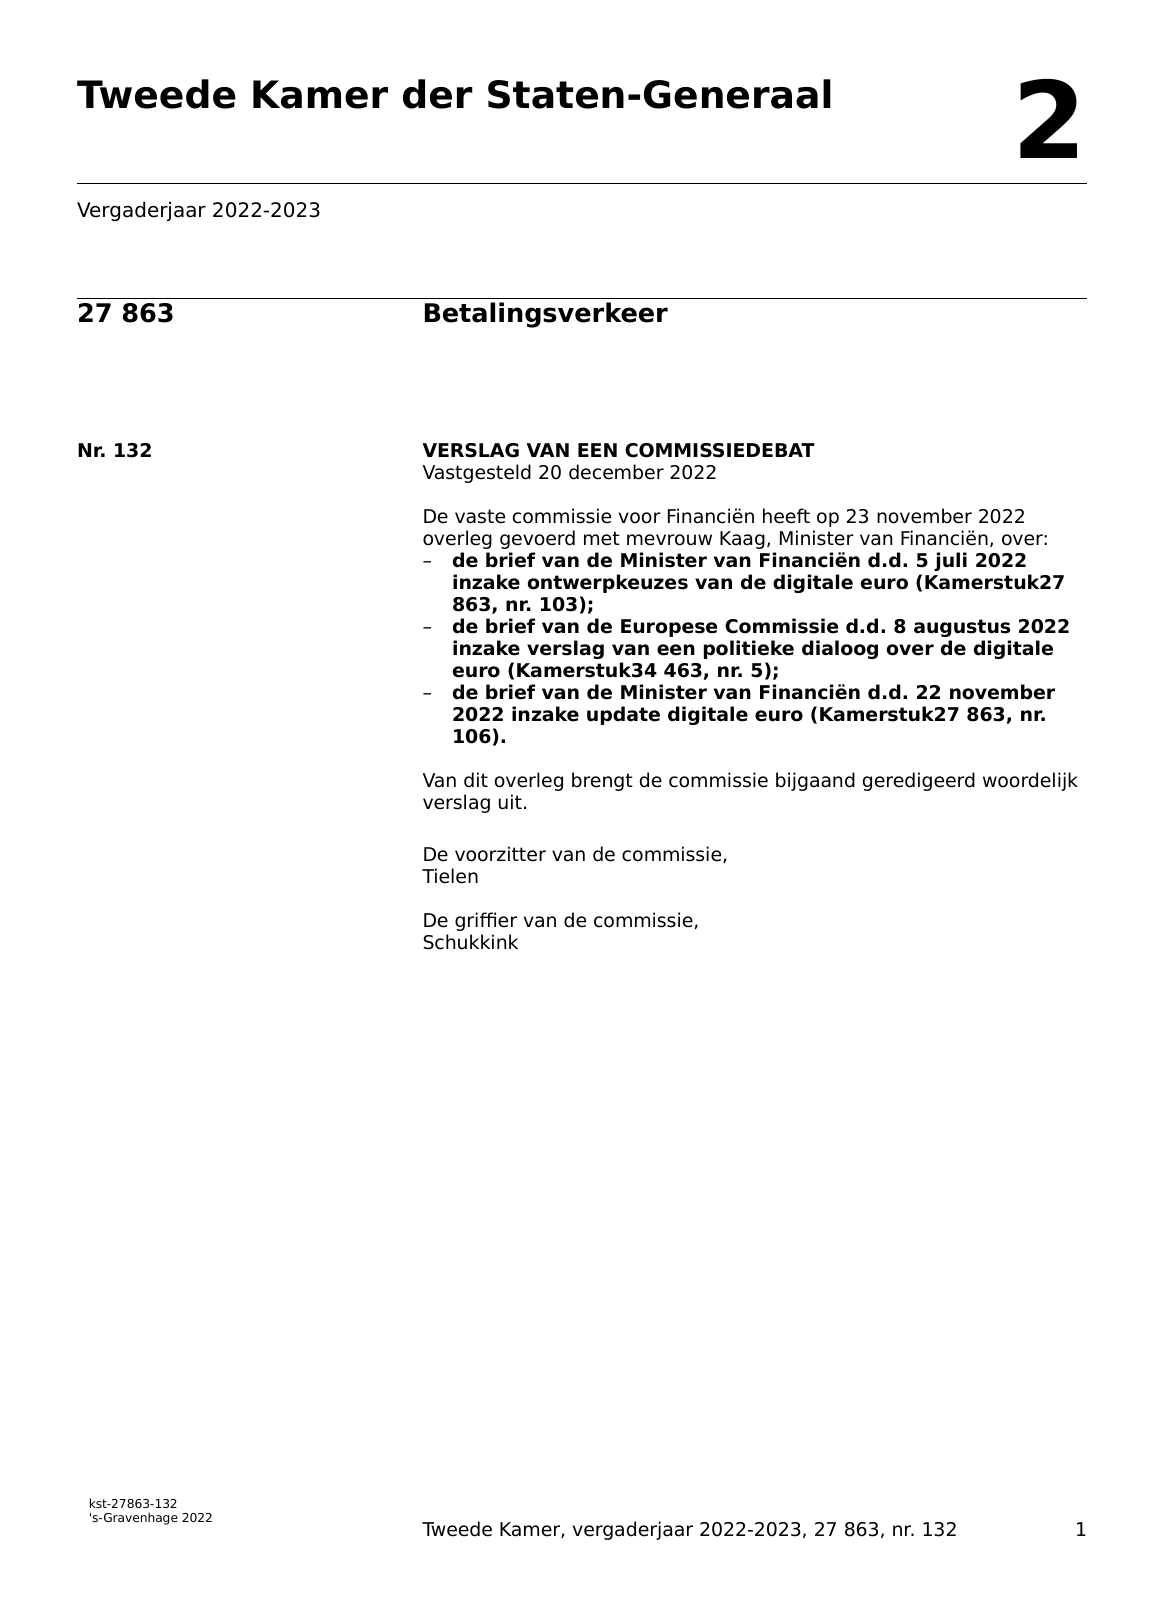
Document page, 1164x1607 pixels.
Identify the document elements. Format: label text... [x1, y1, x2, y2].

text – de brief van de Minister van Financiën d.d. 22 november 2022 inzake update digitale euro (Kamerstuk27 863, nr. 106). [422, 682, 1087, 748]
subtitle Nr. 132 VERSLAG VAN EEN COMMISSIEDEBAT [77, 440, 1087, 462]
text Vastgesteld 20 december 2022 [422, 462, 1087, 484]
text kst-27863-132 [88, 1497, 323, 1511]
text 's-Gravenhage 2022 [88, 1511, 323, 1525]
text De voorzitter van de commissie, Tielen [422, 844, 1087, 888]
text De vaste commissie voor Financiën heeft op 23 november 2022 overleg gevoerd met mevrouw Kaag, Minister van Financiën, over: [422, 506, 1087, 550]
text – de brief van de Minister van Financiën d.d. 5 juli 2022 inzake ontwerpkeuzes van de digitale euro (Kamerstuk27 863, nr. 103); [422, 550, 1087, 616]
text Van dit overleg brengt de commissie bijgaand geredigeerd woordelijk verslag uit. [422, 770, 1087, 814]
table_header 2 [886, 59, 1087, 183]
text – de brief van de Europese Commissie d.d. 8 augustus 2022 inzake verslag van een politieke dialoog over de digitale euro (Kamerstuk34 463, nr. 5); [422, 616, 1087, 682]
text De griffier van de commissie, Schukkink [422, 910, 1087, 954]
table_header Tweede Kamer der Staten-Generaal [77, 59, 886, 183]
subtitle 27 863 Betalingsverkeer [77, 299, 1087, 329]
table_cell Vergaderjaar 2022-2023 [77, 184, 1087, 298]
